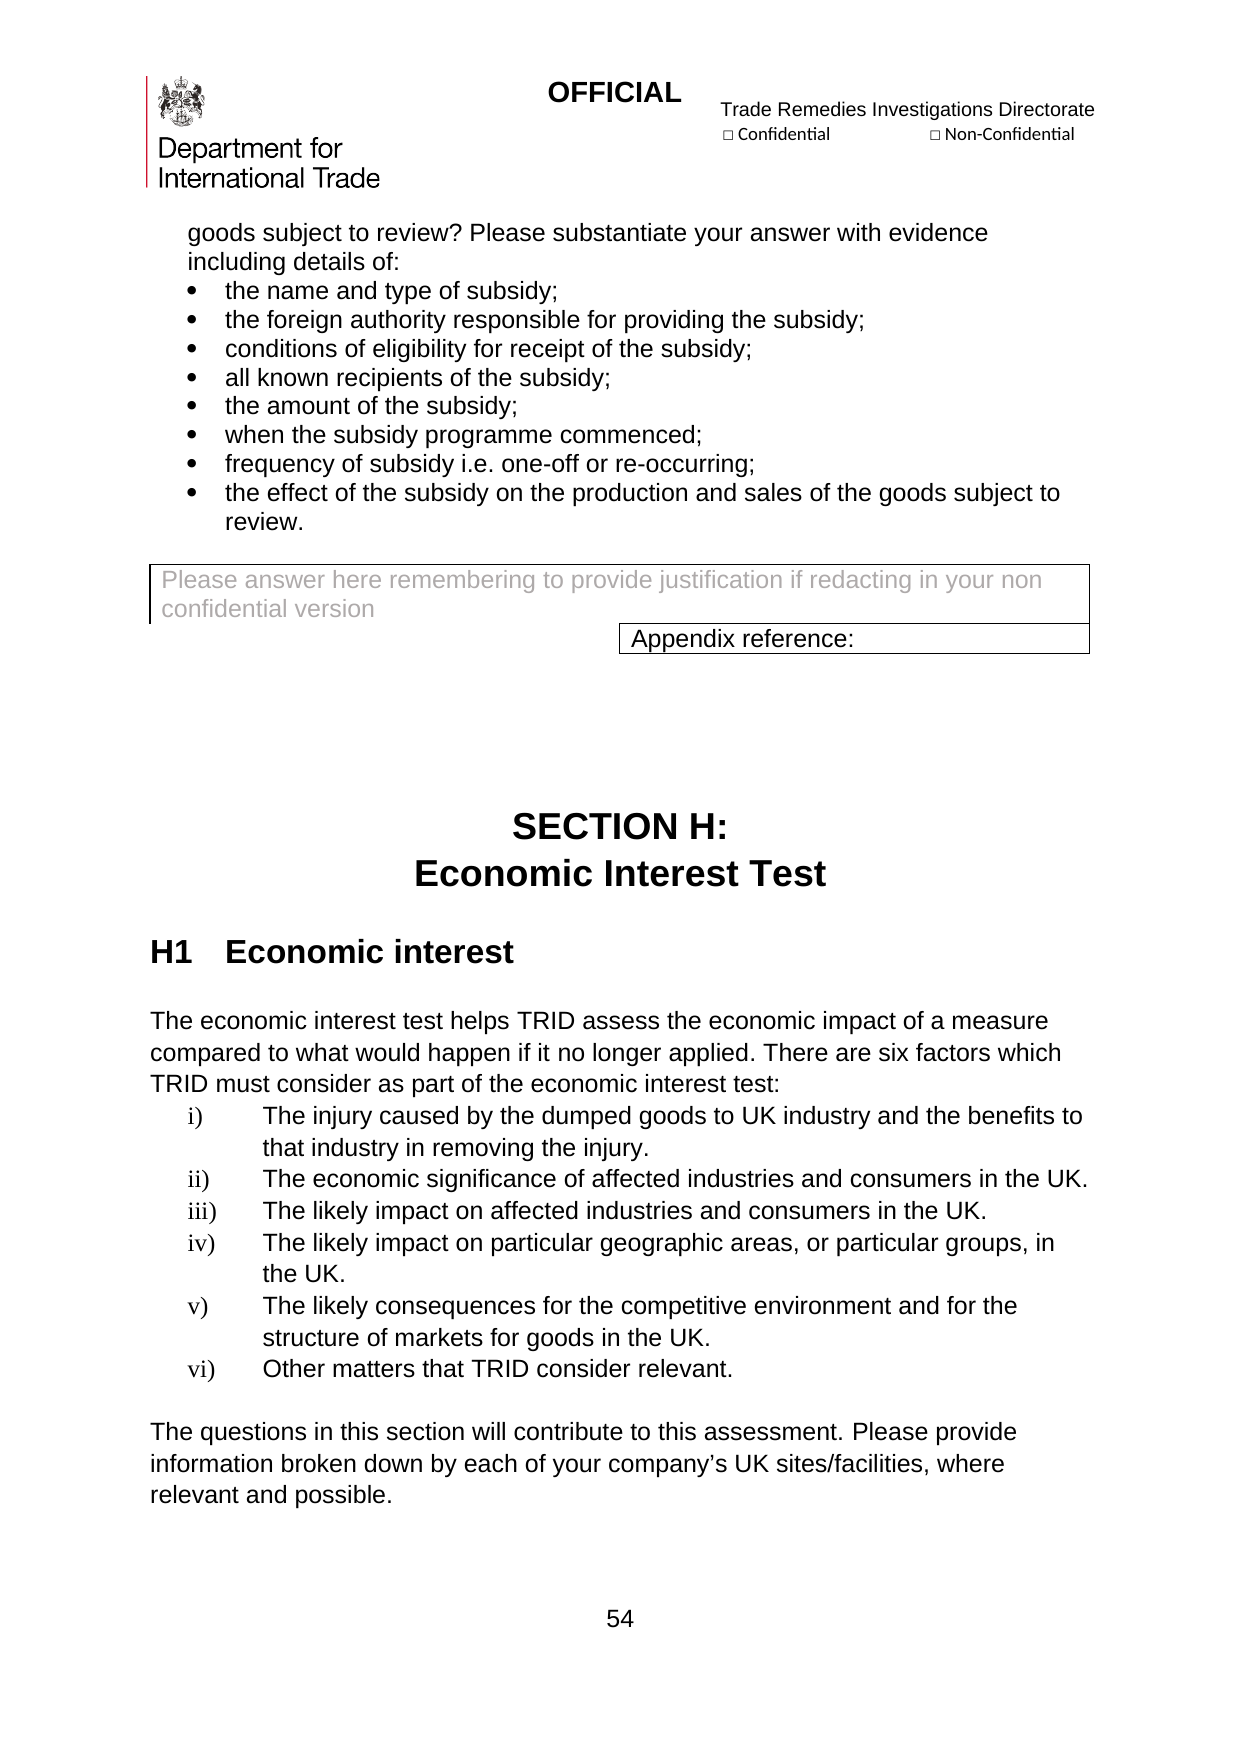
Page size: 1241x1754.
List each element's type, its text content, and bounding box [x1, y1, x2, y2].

list frequency of subsidy i.e. one-off or re-occurring; [187, 449, 1090, 478]
list the effect of the subsidy on the production and sales of the goods subject to review. [187, 478, 1090, 536]
table_header Please answer here remembering to provide justification if redacting in your non confidential version [151, 565, 1089, 623]
list The likely impact on affected industries and consumers in the UK. [187, 1196, 1090, 1225]
subtitle SECTION H: Economic Interest Test [150, 804, 1090, 895]
list conditions of eligibility for receipt of the subsidy; [187, 334, 1090, 362]
list the foreign authority responsible for providing the subsidy; [187, 305, 1090, 334]
list all known recipients of the subsidy; [187, 362, 1090, 391]
text The questions in this section will contribute to this assessment. Please provide information broken down by each of your company’s UK sites/facilities, where relevant and possible. [150, 1417, 1090, 1509]
list The economic significance of affected industries and consumers in the UK. [187, 1164, 1090, 1193]
list The injury caused by the dumped goods to UK industry and the benefits to that industry in removing the injury. [187, 1101, 1090, 1161]
list goods subject to review? Please substantiate your answer with evidence including details of: [150, 218, 1090, 276]
list the amount of the subsidy; [187, 391, 1090, 420]
list the name and type of subsidy; [187, 276, 1090, 305]
subtitle H1 Economic interest [150, 933, 1090, 971]
list when the subsidy programme commenced; [187, 420, 1090, 449]
text The economic interest test helps TRID assess the economic impact of a measure compared to what would happen if it no longer applied. There are six factors which TRID must consider as part of the economic interest test: [150, 1006, 1090, 1098]
list The likely consequences for the competitive environment and for the structure of markets for goods in the UK. [187, 1291, 1090, 1351]
list Other matters that TRID consider relevant. [187, 1354, 1090, 1383]
table_cell Appendix reference: [620, 624, 1089, 653]
table_cell [150, 624, 619, 653]
list The likely impact on particular geographic areas, or particular groups, in the UK. [187, 1228, 1090, 1288]
